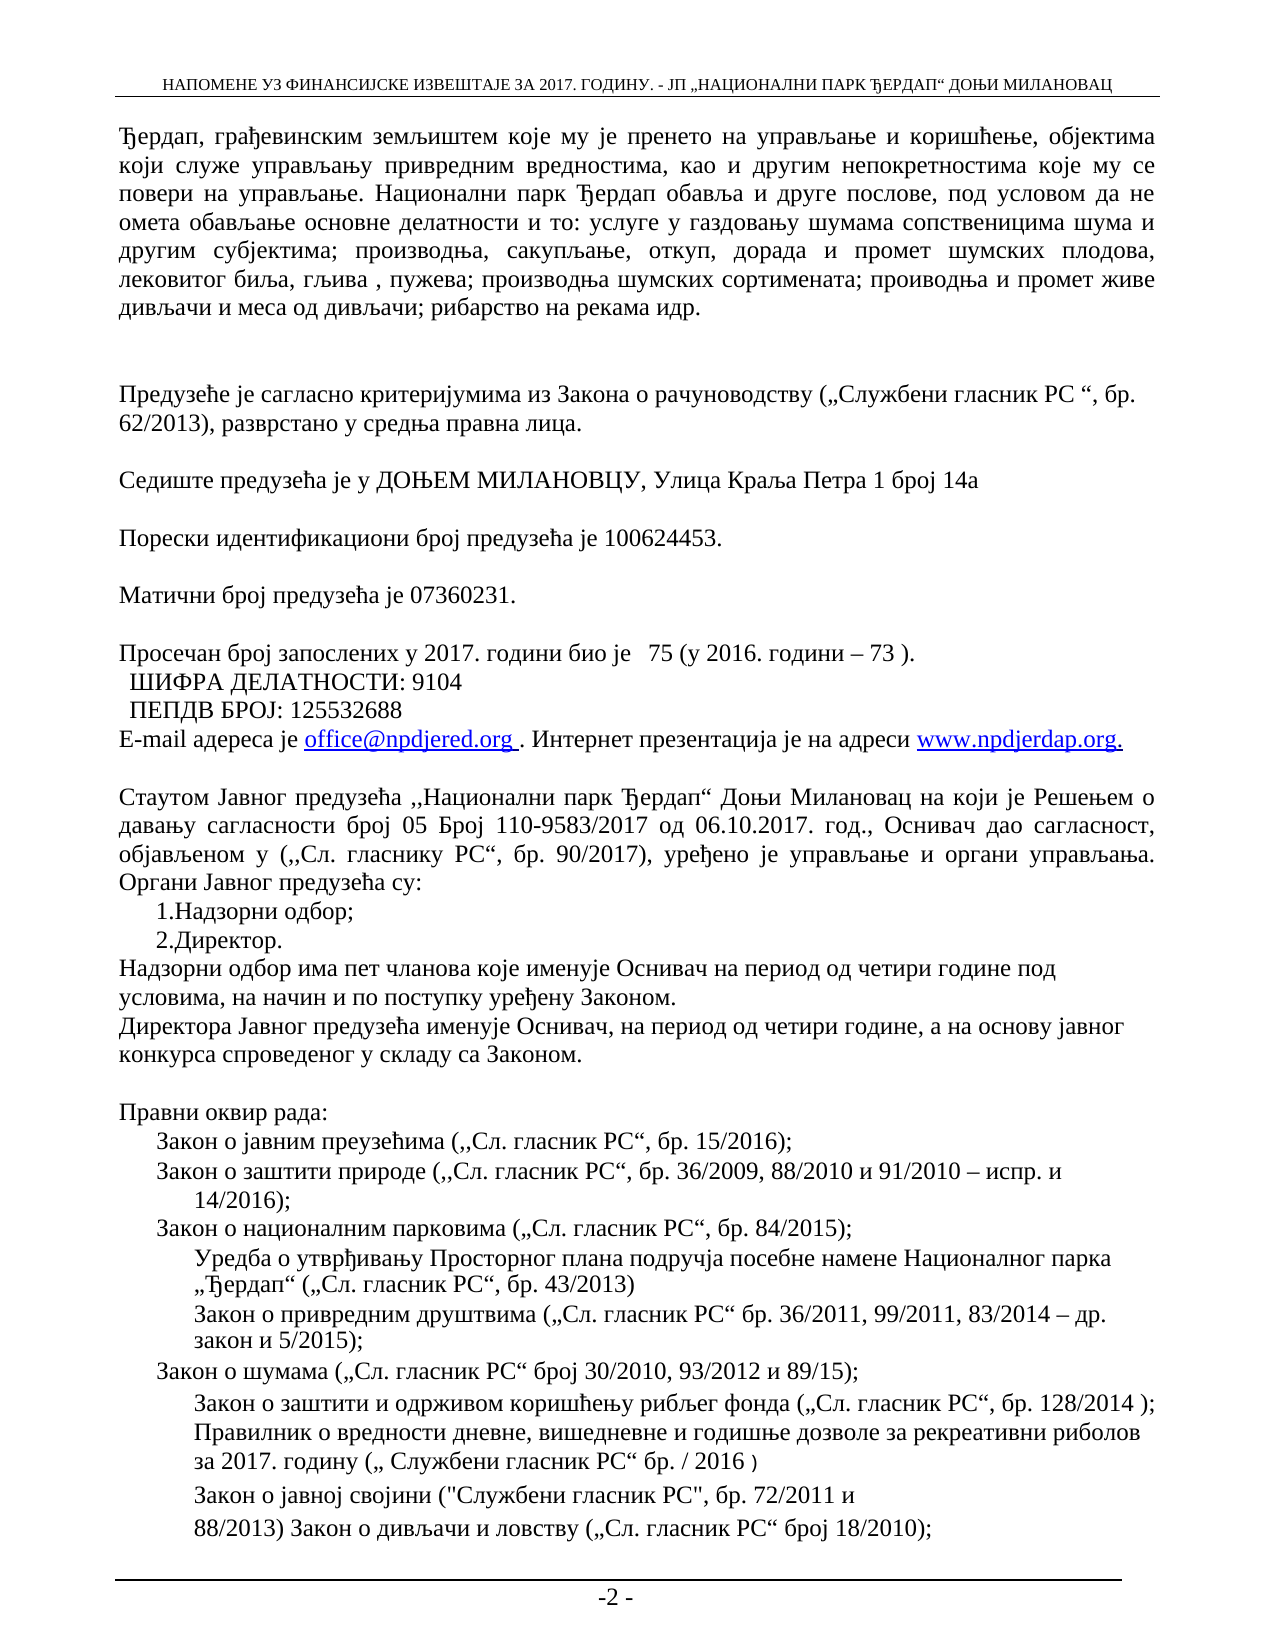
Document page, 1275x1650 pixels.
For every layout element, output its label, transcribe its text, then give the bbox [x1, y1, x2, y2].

text ШИФРА ДЕЛАТНОСТИ: 9104 [129, 667, 1156, 695]
list 2 - [598, 1582, 1156, 1610]
text НАПОМЕНЕ УЗ ФИНАНСИЈСКЕ ИЗВЕШТАЈЕ ЗА 2017. ГОДИНУ. - ЈП „НАЦИОНАЛНИ ПАРК ЂЕРДАП“ ДОЊИ МИЛАНОВАЦ [119, 74, 1156, 94]
text 62/2013), разврстано у средња правна лица. [119, 408, 1156, 437]
text Закон о привредним друштвима („Сл. гласник РС“ бр. 36/2011, 99/2011, 83/2014 – др. закон и 5/2015); [194, 1301, 1156, 1354]
text Стаутом Јавног предузећа ,,Национални парк Ђердап“ Доњи Милановац на који је Решењем о давању сагласности број 05 Број 110-9583/2017 од 06.10.2017. год., Оснивач дао сагласност, објављеном у (,,Сл. гласнику РС“, бр. 90/2017), уређено је управљање и органи управљања. Органи Јавног предузећа су: [119, 783, 1156, 896]
text Просечан број запослених у 2017. години био је 75 (у 2016. години – 73 ). [119, 638, 1156, 667]
text Предузеће је сагласно критеријумима из Закона о рачуноводству („Службени гласник РС “, бр. [119, 379, 1156, 408]
text Ђердап, грађевинским земљиштем које му је пренето на управљање и коришћење, објектима који служе управљању привредним вредностима, као и другим непокретностима које му се повери на управљање. Национални парк Ђердап обавља и друге послове, под условом да не омета обављање основне делатности и то: услуге у газдовању шумама сопственицима шума и другим субјектима; производња, сакупљање, откуп, дорада и промет шумских плодова, лековитог биља, гљива , пужева; производња шумских сортимената; проиводња и промет живе дивљачи и меса од дивљачи; рибарство на рекама идр. [119, 121, 1156, 321]
text Е-mail адереса је office@npdjered.org . Интернет презентација је на адреси www.npdjerdap.org. [119, 724, 1156, 753]
text Седиште предузећа је у ДОЊЕМ МИЛАНОВЦУ, Улица Краља Петра 1 број 14а [119, 465, 1156, 494]
text ПЕПДВ БРОЈ: 125532688 [129, 695, 1156, 724]
text Уредба о утврђивању Просторног плана подручја посебне намене Националног парка „Ђердап“ („Сл. гласник РС“, бр. 43/2013) [194, 1245, 1156, 1298]
text Закон о националним парковима („Сл. гласник РС“, бр. 84/2015); [156, 1213, 1156, 1242]
text Матични број предузећа је 07360231. [119, 580, 1156, 609]
text Надзорни одбор има пет чланова које именује Оснивач на период од четири године под условима, на начин и по поступку уређену Законом. [119, 955, 1156, 1010]
text Закон о шумама („Сл. гласник РС“ број 30/2010, 93/2012 и 89/15); [156, 1357, 1156, 1385]
text Директора Јавног предузећа именује Оснивач, на период од четири године, а на основу јавног конкурса спроведеног у складу са Законом. [119, 1012, 1156, 1068]
text Закон о заштити и одрживом коришћењу рибљег фонда („Сл. гласник РС“, бр. 128/2014 ); Правилник о вредности дневне, вишедневне и годишње дозволе за рекреативни риболов [194, 1388, 1156, 1446]
list Надзорни одбор; [156, 896, 1156, 925]
text за 2017. годину („ Службени гласник РС“ бр. / 2016 ) [194, 1448, 1156, 1475]
text Закон о јавној својини ("Службени гласник РС", бр. 72/2011 и 88/2013) Закон о дивљачи и ловству („Сл. гласник РС“ број 18/2010); [194, 1480, 950, 1542]
text Закон о заштити природе (,,Сл. гласник РС“, бр. 36/2009, 88/2010 и 91/2010 – испр. и [156, 1158, 1156, 1184]
text Правни оквир рада: [119, 1097, 1156, 1125]
text Закон о јавним преузећима (,,Сл. гласник РС“, бр. 15/2016); [156, 1126, 1156, 1155]
list Директор. [156, 925, 1156, 953]
text Порески идентификациони број предузећа је 100624453. [119, 523, 1156, 552]
text 14/2016); [194, 1187, 1156, 1213]
